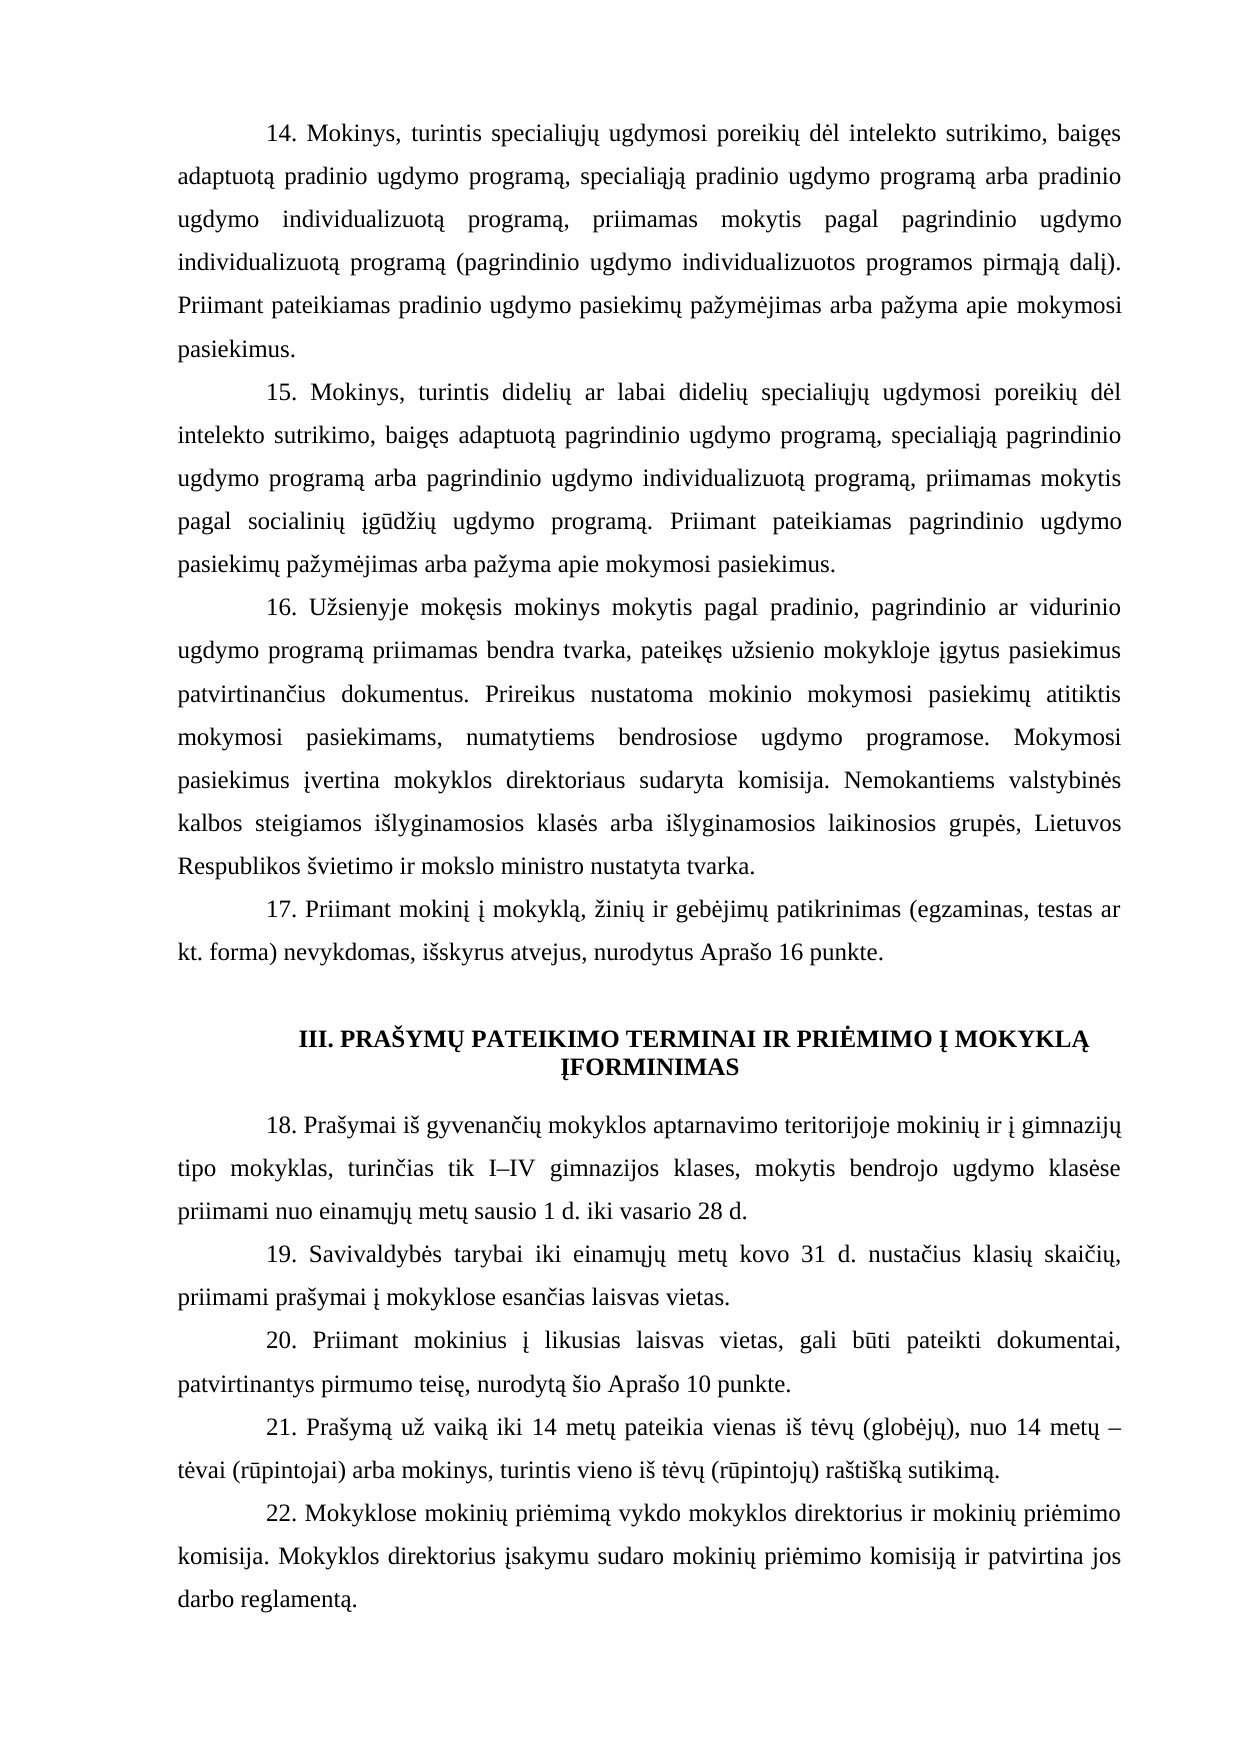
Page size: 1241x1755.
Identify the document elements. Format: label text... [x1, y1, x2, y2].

text 15. Mokinys, turintis didelių ar labai didelių specialiųjų ugdymosi poreikių dėl intelekto sutrikimo, baigęs adaptuotą pagrindinio ugdymo programą, specialiąją pagrindinio ugdymo programą arba pagrindinio ugdymo individualizuotą programą, priimamas mokytis pagal socialinių įgūdžių ugdymo programą. Priimant pateikiamas pagrindinio ugdymo pasiekimų pažymėjimas arba pažyma apie mokymosi pasiekimus. [177, 377, 1122, 578]
text 20. Priimant mokinius į likusias laisvas vietas, gali būti pateikti dokumentai, patvirtinantys pirmumo teisę, nurodytą šio Aprašo 10 punkte. [177, 1326, 1122, 1397]
text III. PRAŠYMŲ PATEIKIMO TERMINAI IR PRIĖMIMO Į MOKYKLĄ ĮFORMINIMAS [177, 1024, 1122, 1081]
text 21. Prašymą už vaiką iki 14 metų pateikia vienas iš tėvų (globėjų), nuo 14 metų – tėvai (rūpintojai) arba mokinys, turintis vieno iš tėvų (rūpintojų) raštišką sutikimą. [177, 1412, 1122, 1484]
text 22. Mokyklose mokinių priėmimą vykdo mokyklos direktorius ir mokinių priėmimo komisija. Mokyklos direktorius įsakymu sudaro mokinių priėmimo komisiją ir patvirtina jos darbo reglamentą. [177, 1498, 1122, 1613]
text 19. Savivaldybės tarybai iki einamųjų metų kovo 31 d. nustačius klasių skaičių, priimami prašymai į mokyklose esančias laisvas vietas. [177, 1239, 1122, 1311]
text 14. Mokinys, turintis specialiųjų ugdymosi poreikių dėl intelekto sutrikimo, baigęs adaptuotą pradinio ugdymo programą, specialiąją pradinio ugdymo programą arba pradinio ugdymo individualizuotą programą, priimamas mokytis pagal pagrindinio ugdymo individualizuotą programą (pagrindinio ugdymo individualizuotos programos pirmąją dalį). Priimant pateikiamas pradinio ugdymo pasiekimų pažymėjimas arba pažyma apie mokymosi pasiekimus. [177, 118, 1122, 362]
text 16. Užsienyje mokęsis mokinys mokytis pagal pradinio, pagrindinio ar vidurinio ugdymo programą priimamas bendra tvarka, pateikęs užsienio mokykloje įgytus pasiekimus patvirtinančius dokumentus. Prireikus nustatoma mokinio mokymosi pasiekimų atitiktis mokymosi pasiekimams, numatytiems bendrosiose ugdymo programose. Mokymosi pasiekimus įvertina mokyklos direktoriaus sudaryta komisija. Nemokantiems valstybinės kalbos steigiamos išlyginamosios klasės arba išlyginamosios laikinosios grupės, Lietuvos Respublikos švietimo ir mokslo ministro nustatyta tvarka. [177, 592, 1122, 880]
text 18. Prašymai iš gyvenančių mokyklos aptarnavimo teritorijoje mokinių ir į gimnazijų tipo mokyklas, turinčias tik I–IV gimnazijos klases, mokytis bendrojo ugdymo klasėse priimami nuo einamųjų metų sausio 1 d. iki vasario 28 d. [177, 1110, 1122, 1225]
text 17. Priimant mokinį į mokyklą, žinių ir gebėjimų patikrinimas (egzaminas, testas ar kt. forma) nevykdomas, išskyrus atvejus, nurodytus Aprašo 16 punkte. [177, 894, 1122, 966]
